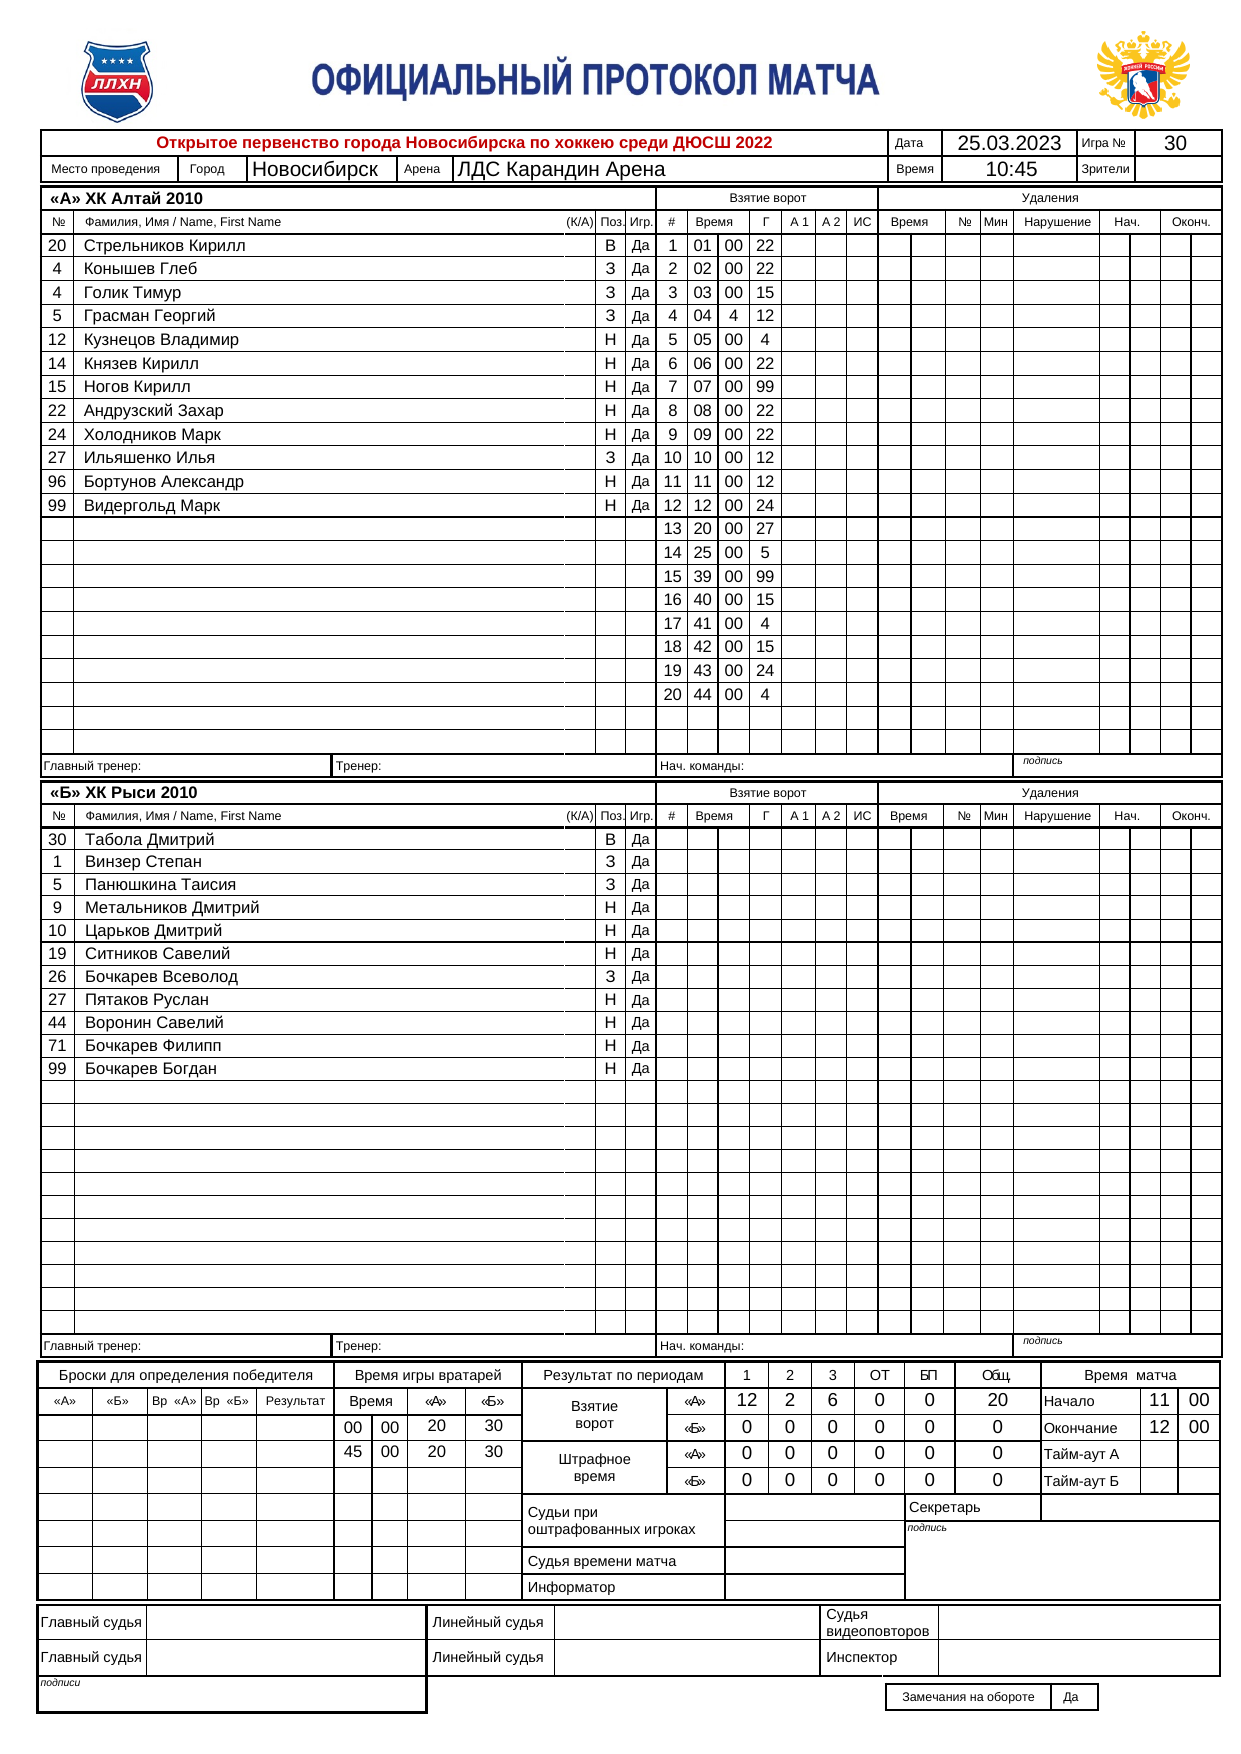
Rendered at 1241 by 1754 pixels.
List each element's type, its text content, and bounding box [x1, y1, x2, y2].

table_cell [1131, 518, 1160, 540]
table_cell 99 [750, 376, 781, 398]
table_cell Да [626, 305, 655, 327]
table_cell [750, 1288, 781, 1310]
table_cell [408, 1468, 465, 1493]
table_cell [657, 1058, 687, 1079]
table_cell [42, 1127, 74, 1149]
picture [5, 28, 1197, 129]
table_cell [42, 1173, 74, 1195]
table_cell [1192, 1196, 1221, 1218]
table_cell [719, 1311, 749, 1333]
table_cell 06 [688, 352, 717, 374]
table_cell [981, 541, 1013, 564]
table_cell [1014, 829, 1099, 849]
table_cell [565, 565, 595, 587]
table_cell [1100, 1219, 1129, 1241]
table_cell Секретарь [906, 1495, 1040, 1520]
table_cell [816, 966, 846, 987]
table_cell [626, 707, 655, 729]
table_cell [1161, 470, 1190, 493]
table_cell [816, 1196, 846, 1218]
table_cell Судья времени матча [523, 1548, 724, 1573]
table_cell [750, 896, 781, 918]
table_cell [39, 1416, 92, 1440]
table_cell [816, 423, 846, 445]
table_cell [944, 966, 980, 987]
table_header 30 [1136, 131, 1221, 155]
table_cell 4 [42, 281, 73, 303]
table_cell [879, 612, 910, 634]
table_cell Главный судья [39, 1606, 146, 1639]
table_cell [42, 1219, 74, 1241]
table_cell [1100, 352, 1129, 374]
table_cell [565, 235, 595, 256]
table_cell 44 [42, 1012, 74, 1033]
table_cell [1100, 446, 1129, 469]
table_cell [1161, 376, 1190, 398]
table_cell [879, 281, 910, 303]
table_cell [408, 1494, 465, 1520]
table_cell [1192, 281, 1221, 303]
table_cell [1100, 1081, 1129, 1103]
table_cell [555, 1640, 819, 1675]
table_cell [688, 1196, 717, 1218]
table_cell [719, 896, 749, 918]
table_cell [257, 1574, 333, 1599]
table_cell [1131, 943, 1160, 964]
table_cell [373, 1468, 407, 1493]
table_cell [565, 1150, 595, 1172]
table_cell [596, 1311, 625, 1333]
table_cell [719, 1150, 749, 1172]
table_cell Оконч. [1161, 211, 1221, 233]
table_cell [944, 920, 980, 941]
table_cell [879, 1081, 910, 1103]
table_cell [912, 446, 945, 469]
table_cell [42, 1288, 74, 1310]
table_cell [816, 989, 846, 1011]
table_cell [1100, 1311, 1129, 1333]
table_cell [981, 235, 1013, 256]
table_cell [782, 920, 815, 941]
table_cell [466, 1574, 521, 1599]
table_cell [74, 612, 564, 634]
table_cell 15 [750, 588, 781, 611]
table_cell [1014, 707, 1099, 729]
table_cell Тренер: [333, 755, 655, 776]
table_cell Нарушение [1014, 805, 1099, 826]
table_cell [1161, 446, 1190, 469]
table_cell [1100, 683, 1129, 706]
table_cell [75, 1173, 564, 1195]
table_cell [879, 399, 910, 422]
table_cell [565, 305, 595, 327]
table_cell [912, 1288, 943, 1310]
table_cell [466, 1521, 521, 1546]
table_cell 26 [42, 966, 74, 987]
table_cell [1100, 235, 1129, 256]
table_cell 00 [373, 1441, 407, 1467]
table_cell [912, 423, 945, 445]
table_cell [750, 1265, 781, 1287]
table_cell [816, 1219, 846, 1241]
table_cell [981, 874, 1013, 895]
table_cell 12 [1141, 1415, 1177, 1440]
table_cell [1014, 376, 1099, 398]
table_cell [1192, 850, 1221, 872]
table_cell [939, 1640, 1219, 1675]
table_header Общ. [956, 1363, 1040, 1387]
table_cell [75, 1196, 564, 1218]
table_cell [1192, 1104, 1221, 1126]
table_cell [847, 446, 877, 469]
table_cell 10 [688, 446, 717, 469]
table_cell [626, 1127, 655, 1149]
table_cell [847, 1288, 877, 1310]
table_cell [719, 989, 749, 1011]
table_cell [912, 470, 945, 493]
table_cell [1131, 376, 1160, 398]
table_cell [688, 896, 717, 918]
table_cell [1100, 305, 1129, 327]
table_cell [466, 1547, 521, 1573]
table_cell [1131, 1012, 1160, 1033]
table_cell [816, 1311, 846, 1333]
table_cell [719, 966, 749, 987]
table_cell [148, 1547, 201, 1573]
table_cell [1131, 328, 1160, 351]
table_cell [847, 588, 877, 611]
table_cell В [596, 829, 625, 849]
table_cell [879, 257, 910, 280]
table_header Удаления [879, 783, 1221, 803]
table_cell 0 [905, 1415, 954, 1440]
table_cell [626, 636, 655, 658]
table_cell [42, 707, 73, 729]
table_cell [944, 896, 980, 918]
table_cell [565, 376, 595, 398]
table_cell [750, 829, 781, 849]
table_cell 22 [750, 235, 781, 256]
table_cell Стрельников Кирилл [74, 235, 564, 256]
table_cell [1131, 565, 1160, 587]
table_cell [750, 874, 781, 895]
table_cell [1161, 659, 1190, 682]
table_cell 30 [466, 1416, 521, 1440]
table_cell 00 [719, 494, 749, 516]
table_cell Нач. [1100, 805, 1160, 826]
table_cell [726, 1521, 904, 1546]
table_cell Место проведения [42, 157, 177, 181]
table_header Взятие ворот [657, 188, 877, 209]
table_cell [596, 636, 625, 658]
table_cell 0 [812, 1415, 854, 1440]
table_cell [1161, 494, 1190, 516]
table_cell [782, 1127, 815, 1149]
table_cell Грасман Георгий [74, 305, 564, 327]
table_cell [912, 399, 945, 422]
table_cell [1014, 612, 1099, 634]
table_cell [1014, 588, 1099, 611]
table_cell 19 [42, 943, 74, 964]
table_cell [1100, 470, 1129, 493]
table_cell [1014, 541, 1099, 564]
table_cell [688, 874, 717, 895]
table_cell [688, 1058, 717, 1079]
table_cell [879, 829, 910, 849]
table_cell [148, 1521, 201, 1546]
table_cell [946, 683, 980, 706]
table_header Взятие ворот [657, 783, 877, 803]
table_header Замечания на обороте [887, 1685, 1050, 1709]
table_cell Тренер: [333, 1335, 655, 1356]
table_cell [257, 1441, 333, 1467]
table_cell [1014, 257, 1099, 280]
table_cell [39, 1441, 92, 1467]
table_cell Н [596, 920, 625, 941]
table_cell [847, 1035, 877, 1057]
table_cell Винзер Степан [75, 850, 564, 872]
table_cell [912, 1196, 943, 1218]
table_cell [42, 1242, 74, 1264]
table_cell [816, 518, 846, 540]
table_cell [879, 683, 910, 706]
table_cell Пятаков Руслан [75, 989, 564, 1011]
table_cell [657, 1173, 687, 1195]
table_cell Вр «А» [148, 1389, 201, 1413]
table_cell [879, 896, 910, 918]
table_cell [782, 235, 815, 256]
table_cell [688, 943, 717, 964]
table_cell [946, 235, 980, 256]
table_cell Время [335, 1389, 407, 1413]
table_cell [148, 1574, 201, 1599]
table_cell [946, 257, 980, 280]
table_cell 0 [956, 1442, 1040, 1467]
table_cell [782, 565, 815, 587]
table_cell [1014, 1127, 1099, 1149]
table_cell [1131, 1150, 1160, 1172]
table_cell [912, 659, 945, 682]
table_cell [879, 1035, 910, 1057]
table_cell [782, 612, 815, 634]
table_cell [816, 1035, 846, 1057]
table_cell 4 [657, 305, 687, 327]
table_cell (К/А) [565, 211, 595, 233]
table_cell [1014, 874, 1099, 895]
table_cell [1192, 541, 1221, 564]
table_cell [657, 707, 687, 729]
table_cell [1161, 1081, 1190, 1103]
table_cell [912, 376, 945, 398]
table_cell [946, 541, 980, 564]
table_header Время игры вратарей [335, 1363, 521, 1387]
table_cell [1161, 1012, 1190, 1033]
table_cell 0 [855, 1468, 904, 1493]
table_cell [1131, 636, 1160, 658]
table_cell [879, 1012, 910, 1033]
table_cell [946, 376, 980, 398]
table_cell [912, 850, 943, 872]
table_cell [782, 730, 815, 753]
table_cell [657, 1265, 687, 1287]
table_cell Нач. команды: [657, 1335, 1012, 1356]
table_cell [782, 1311, 815, 1333]
table_cell [1131, 235, 1160, 256]
table_cell Да [626, 446, 655, 469]
table_cell [879, 874, 910, 895]
table_cell [565, 1242, 595, 1264]
table_cell [1014, 446, 1099, 469]
table_cell [1192, 518, 1221, 540]
table_cell [1192, 874, 1221, 895]
table_cell [944, 1035, 980, 1057]
table_cell 27 [42, 989, 74, 1011]
table_cell [626, 1219, 655, 1241]
table_cell 99 [42, 494, 73, 516]
table_cell Г [750, 805, 781, 826]
table_cell [1192, 352, 1221, 374]
table_cell 20 [42, 235, 73, 256]
table_cell [596, 1242, 625, 1264]
table_cell [939, 1606, 1219, 1639]
table_cell Да [626, 850, 655, 872]
table_cell [39, 1521, 92, 1546]
table_cell Главный тренер: [42, 755, 330, 776]
table_cell [1131, 1081, 1160, 1103]
table_cell [1100, 707, 1129, 729]
table_cell [688, 1242, 717, 1264]
table_cell [981, 352, 1013, 374]
table_cell [816, 1058, 846, 1079]
table_cell [847, 352, 877, 374]
table_cell [1131, 446, 1160, 469]
table_cell [816, 328, 846, 351]
table_cell [1100, 943, 1129, 964]
table_cell [1131, 352, 1160, 374]
table_cell [782, 966, 815, 987]
table_cell [565, 399, 595, 422]
table_cell [847, 257, 877, 280]
table_cell [847, 1081, 877, 1103]
table_cell [719, 874, 749, 895]
table_cell [944, 1058, 980, 1079]
table_cell 18 [657, 636, 687, 658]
table_cell [1161, 1288, 1190, 1310]
table_cell [147, 1640, 425, 1675]
table_cell 0 [905, 1468, 954, 1493]
table_cell [912, 494, 945, 516]
table_cell 9 [657, 423, 687, 445]
table_cell [879, 1173, 910, 1195]
table_cell [688, 730, 717, 753]
table_cell 0 [905, 1442, 954, 1467]
table_cell [847, 1311, 877, 1333]
table_cell 0 [812, 1468, 854, 1493]
table_cell [816, 920, 846, 941]
table_cell [912, 1012, 943, 1033]
table_cell «Б» [668, 1415, 724, 1440]
table_cell [257, 1494, 333, 1520]
table_cell [1100, 850, 1129, 872]
table_cell [981, 376, 1013, 398]
table_cell [335, 1468, 371, 1493]
table_cell [1161, 850, 1190, 872]
table_cell Да [626, 966, 655, 987]
table_cell # [657, 805, 687, 826]
table_cell 0 [726, 1415, 768, 1440]
table_cell [596, 683, 625, 706]
table_cell [912, 943, 943, 964]
table_cell [847, 943, 877, 964]
table_cell Оконч. [1161, 805, 1221, 826]
table_cell № [42, 805, 74, 826]
table_cell Да [626, 399, 655, 422]
table_cell Князев Кирилл [74, 352, 564, 374]
table_cell [847, 1127, 877, 1149]
table_cell [816, 588, 846, 611]
table_cell 05 [688, 328, 717, 351]
table_cell [335, 1574, 371, 1599]
table_cell З [596, 850, 625, 872]
table_cell [750, 730, 781, 753]
table_cell [1014, 659, 1099, 682]
table_cell 00 [719, 257, 749, 280]
table_cell 00 [719, 541, 749, 564]
table_cell «А» [668, 1442, 724, 1467]
table_cell [565, 1196, 595, 1218]
table_cell [816, 829, 846, 849]
table_cell [981, 966, 1013, 987]
table_cell [373, 1494, 407, 1520]
table_cell [688, 1150, 717, 1172]
table_cell [1014, 1219, 1099, 1241]
table_cell [816, 612, 846, 634]
table_cell [688, 1127, 717, 1149]
table_cell [1014, 896, 1099, 918]
table_cell «Б » [466, 1389, 521, 1413]
table_cell [1100, 1173, 1129, 1195]
table_cell [1131, 588, 1160, 611]
table_cell 0 [769, 1415, 811, 1440]
table_cell [912, 683, 945, 706]
table_cell [1161, 707, 1190, 729]
table_cell [719, 1196, 749, 1218]
table_cell [1131, 850, 1160, 872]
table_cell [1131, 829, 1160, 849]
table_cell Бочкарев Филипп [75, 1035, 564, 1057]
table_cell 17 [657, 612, 687, 634]
table_cell [719, 920, 749, 941]
table_cell Нарушение [1014, 211, 1099, 233]
table_cell [912, 612, 945, 634]
table_cell [596, 1150, 625, 1172]
table_cell [565, 541, 595, 564]
table_cell [1014, 1035, 1099, 1057]
table_cell [879, 989, 910, 1011]
table_cell [782, 352, 815, 374]
table_header Время матча [1042, 1363, 1219, 1387]
table_cell [75, 1311, 564, 1333]
table_cell [202, 1416, 256, 1440]
table_cell [1100, 1150, 1129, 1172]
table_cell [847, 612, 877, 634]
table_cell Г [750, 211, 781, 233]
table_cell Да [626, 989, 655, 1011]
table_cell [1014, 1173, 1099, 1195]
table_cell [626, 659, 655, 682]
table_cell [946, 281, 980, 303]
table_cell [946, 588, 980, 611]
table_cell 24 [750, 659, 781, 682]
table_cell Время [889, 157, 941, 181]
table_cell 20 [408, 1416, 465, 1440]
table_cell [981, 1173, 1013, 1195]
table_cell [565, 707, 595, 729]
table_cell [981, 1196, 1013, 1218]
table_cell 00 [1179, 1389, 1219, 1413]
table_cell [1131, 1242, 1160, 1264]
table_cell [1161, 235, 1190, 256]
table_cell [719, 1035, 749, 1057]
table_cell [782, 989, 815, 1011]
table_cell [719, 850, 749, 872]
table_cell подпись [1014, 1335, 1221, 1356]
table_cell Тайм-аут А [1042, 1441, 1140, 1467]
table_cell [816, 707, 846, 729]
table_cell 22 [750, 423, 781, 445]
table_cell [1131, 1035, 1160, 1057]
table_cell [202, 1574, 256, 1599]
table_cell [39, 1468, 92, 1493]
table_cell [719, 1127, 749, 1149]
table_cell 27 [42, 446, 73, 469]
table_cell [74, 541, 564, 564]
table_cell 11 [1141, 1389, 1177, 1413]
table_cell [1192, 1150, 1221, 1172]
table_cell Да [626, 920, 655, 941]
table_cell [816, 659, 846, 682]
table_cell [565, 588, 595, 611]
table_cell [912, 1035, 943, 1057]
table_cell [1100, 399, 1129, 422]
table_cell Линейный судья [428, 1606, 554, 1639]
table_cell [1100, 565, 1129, 587]
table_cell [912, 874, 943, 895]
table_cell 22 [42, 399, 73, 422]
table_cell 20 [688, 518, 717, 540]
table_cell [944, 1081, 980, 1103]
table_cell [202, 1468, 256, 1493]
table_cell 10:45 [943, 157, 1076, 181]
table_cell [1100, 730, 1129, 753]
table_cell Зрители [1078, 157, 1134, 181]
table_cell Да [626, 829, 655, 849]
table_cell [879, 1104, 910, 1126]
table_cell [565, 989, 595, 1011]
table_cell [847, 1242, 877, 1264]
table_cell Да [626, 896, 655, 918]
table_cell 01 [688, 235, 717, 256]
table_cell [93, 1468, 147, 1493]
table_cell [1014, 1104, 1099, 1126]
table_cell [257, 1416, 333, 1440]
table_cell 0 [905, 1389, 954, 1413]
table_cell [565, 943, 595, 964]
table_cell [596, 1081, 625, 1103]
table_cell [782, 1035, 815, 1057]
table_cell [847, 683, 877, 706]
table_cell [944, 1242, 980, 1264]
table_cell [912, 989, 943, 1011]
table_cell [565, 446, 595, 469]
table_cell [816, 470, 846, 493]
table_header «Б» ХК Рыси 2010 [42, 783, 655, 803]
table_cell [565, 612, 595, 634]
table_cell [912, 565, 945, 587]
table_cell [946, 518, 980, 540]
table_cell Воронин Савелий [75, 1012, 564, 1033]
table_cell [657, 896, 687, 918]
table_cell [1131, 966, 1160, 987]
table_cell [912, 541, 945, 564]
table_cell [816, 376, 846, 398]
table_cell [1192, 235, 1221, 256]
table_cell [1014, 1012, 1099, 1033]
table_cell [1014, 1196, 1099, 1218]
table_cell [466, 1494, 521, 1520]
table_cell Линейный судья [428, 1640, 554, 1675]
table_cell [257, 1521, 333, 1546]
table_cell [847, 1150, 877, 1172]
table_cell [782, 850, 815, 872]
table_cell [816, 235, 846, 256]
table_cell [912, 352, 945, 374]
table_cell Ильяшенко Илья [74, 446, 564, 469]
table_cell [782, 588, 815, 611]
table_cell [981, 1104, 1013, 1126]
table_cell [257, 1547, 333, 1573]
table_cell 42 [688, 636, 717, 658]
table_cell [726, 1495, 904, 1520]
table_cell [688, 1288, 717, 1310]
table_cell 00 [719, 446, 749, 469]
table_cell [879, 352, 910, 374]
table_cell [912, 1081, 943, 1103]
table_cell 30 [42, 829, 74, 849]
table_cell [596, 518, 625, 540]
table_cell [981, 470, 1013, 493]
table_cell [1100, 1265, 1129, 1287]
table_cell [847, 565, 877, 587]
table_cell [719, 1058, 749, 1079]
table_cell [847, 829, 877, 849]
table_cell [750, 707, 781, 729]
table_cell [879, 659, 910, 682]
table_cell [688, 1173, 717, 1195]
table_cell 0 [956, 1415, 1040, 1440]
table_cell [1131, 1196, 1160, 1218]
table_cell [782, 1081, 815, 1103]
table_cell [719, 943, 749, 964]
table_header Результат по периодам [523, 1363, 724, 1387]
table_cell [1161, 966, 1190, 987]
table_cell [1161, 1127, 1190, 1149]
table_cell [596, 1288, 625, 1310]
table_cell [1141, 1441, 1177, 1467]
table_cell [565, 659, 595, 682]
table_cell 5 [657, 328, 687, 351]
table_cell [1100, 1127, 1129, 1149]
table_cell [816, 1081, 846, 1103]
table_cell [750, 1081, 781, 1103]
table_cell [750, 850, 781, 872]
table_cell [1131, 920, 1160, 941]
table_cell [750, 1196, 781, 1218]
table_cell 02 [688, 257, 717, 280]
table_cell [39, 1574, 92, 1599]
table_cell 43 [688, 659, 717, 682]
table_cell [428, 1677, 882, 1711]
table_cell ИС [847, 805, 877, 826]
table_cell А 2 [816, 211, 846, 233]
table_cell [565, 920, 595, 941]
table_cell 00 [719, 565, 749, 587]
table_cell [782, 1173, 815, 1195]
table_cell [657, 1012, 687, 1033]
table_cell Поз. [596, 805, 625, 826]
table_cell [750, 943, 781, 964]
table_cell [1100, 659, 1129, 682]
table_cell [816, 636, 846, 658]
table_cell Н [596, 989, 625, 1011]
table_cell [912, 1311, 943, 1333]
table_cell [1161, 399, 1190, 422]
table_cell 00 [719, 423, 749, 445]
table_cell 12 [750, 446, 781, 469]
table_cell [626, 541, 655, 564]
table_cell [688, 707, 717, 729]
table_cell [565, 1104, 595, 1126]
table_cell [1100, 896, 1129, 918]
table_cell 0 [812, 1442, 854, 1467]
table_cell Поз. [596, 211, 625, 233]
table_header Броски для определения победителя [39, 1363, 333, 1387]
table_cell [565, 328, 595, 351]
table_cell 16 [657, 588, 687, 611]
table_cell [750, 920, 781, 941]
table_cell [1141, 1468, 1177, 1493]
table_cell [782, 328, 815, 351]
table_cell [148, 1441, 201, 1467]
table_cell [1014, 281, 1099, 303]
table_cell [565, 730, 595, 753]
table_cell [1161, 920, 1190, 941]
table_cell Н [596, 1012, 625, 1033]
table_cell Ситников Савелий [75, 943, 564, 964]
table_cell З [596, 446, 625, 469]
table_cell Игр. [626, 805, 655, 826]
table_cell Да [626, 494, 655, 516]
table_cell [946, 494, 980, 516]
table_cell [1014, 1242, 1099, 1264]
table_cell [1100, 1012, 1129, 1033]
table_cell [688, 1081, 717, 1103]
table_cell [565, 1012, 595, 1033]
table_cell [944, 1219, 980, 1241]
table_cell [688, 989, 717, 1011]
table_cell 10 [42, 920, 74, 941]
table_cell [596, 588, 625, 611]
table_cell [1100, 588, 1129, 611]
table_cell [42, 1081, 74, 1103]
table_cell [1100, 636, 1129, 658]
table_cell [626, 1242, 655, 1264]
table_cell [981, 943, 1013, 964]
table_cell [981, 896, 1013, 918]
table_cell [75, 1265, 564, 1287]
table_cell Инспектор [821, 1640, 938, 1675]
table_cell [657, 1196, 687, 1218]
table_cell [847, 328, 877, 351]
table_cell [1192, 1219, 1221, 1241]
table_cell [565, 352, 595, 374]
table_cell [782, 494, 815, 516]
table_cell [1161, 612, 1190, 634]
table_cell [847, 1265, 877, 1287]
table_cell [1192, 943, 1221, 964]
table_cell [626, 1311, 655, 1333]
table_cell [1161, 1219, 1190, 1241]
table_cell [847, 874, 877, 895]
table_cell 22 [750, 257, 781, 280]
table_cell [1192, 920, 1221, 941]
table_cell 0 [726, 1442, 768, 1467]
table_cell 25 [688, 541, 717, 564]
table_cell [1131, 989, 1160, 1011]
table_cell [1161, 636, 1190, 658]
table_cell 2 [769, 1389, 811, 1413]
table_cell [981, 1127, 1013, 1149]
table_cell [75, 1150, 564, 1172]
table_cell Вр «Б» [202, 1389, 256, 1413]
table_cell [688, 966, 717, 987]
table_cell [688, 829, 717, 849]
table_cell [1014, 470, 1099, 493]
table_cell [1100, 281, 1129, 303]
table_cell [1100, 989, 1129, 1011]
table_cell Начало [1042, 1389, 1140, 1413]
table_header Удаления [879, 188, 1221, 209]
table_cell [1192, 257, 1221, 280]
table_cell 12 [42, 328, 73, 351]
table_cell [565, 966, 595, 987]
table_cell Да [626, 281, 655, 303]
table_cell [596, 541, 625, 564]
table_cell [816, 1265, 846, 1287]
table_cell [719, 707, 749, 729]
table_cell 9 [42, 896, 74, 918]
table_cell [1014, 943, 1099, 964]
table_cell [626, 1196, 655, 1218]
table_cell [1014, 565, 1099, 587]
table_cell [1161, 1035, 1190, 1057]
table_cell [946, 305, 980, 327]
table_cell [816, 1104, 846, 1126]
table_cell [816, 1288, 846, 1310]
table_cell [879, 730, 910, 753]
table_cell [1179, 1441, 1219, 1467]
table_cell [816, 257, 846, 280]
table_cell Арена [398, 157, 452, 181]
table_cell Да [626, 1058, 655, 1079]
table_cell [879, 328, 910, 351]
table_cell [202, 1494, 256, 1520]
table_cell 12 [750, 470, 781, 493]
table_cell 5 [42, 874, 74, 895]
table_cell [719, 1081, 749, 1103]
table_cell [816, 1127, 846, 1149]
table_cell [42, 518, 73, 540]
table_cell [782, 896, 815, 918]
table_cell [42, 636, 73, 658]
table_cell [912, 1127, 943, 1149]
table_cell [981, 989, 1013, 1011]
table_cell [1192, 1173, 1221, 1195]
table_cell [847, 470, 877, 493]
table_cell [1131, 1173, 1160, 1195]
table_cell [750, 1311, 781, 1333]
table_cell [1131, 730, 1160, 753]
table_cell Время [688, 211, 749, 233]
table_cell 00 [719, 470, 749, 493]
table_cell [912, 1219, 943, 1241]
table_cell [912, 896, 943, 918]
table_cell [1131, 541, 1160, 564]
table_cell 2 [657, 257, 687, 280]
table_cell [1014, 1058, 1099, 1079]
table_cell [1161, 423, 1190, 445]
table_cell [981, 1288, 1013, 1310]
table_cell [335, 1547, 371, 1573]
table_cell [912, 829, 943, 849]
table_cell 39 [688, 565, 717, 587]
table_cell [847, 707, 877, 729]
table_cell [1131, 896, 1160, 918]
table_cell 4 [750, 612, 781, 634]
table_cell 00 [719, 352, 749, 374]
table_cell 00 [719, 518, 749, 540]
table_cell [981, 281, 1013, 303]
table_cell [1161, 352, 1190, 374]
table_cell [688, 1104, 717, 1126]
table_cell [782, 829, 815, 849]
table_cell [688, 1311, 717, 1333]
table_cell [42, 588, 73, 611]
table_cell Мин [981, 211, 1013, 233]
table_cell ЛДС Карандин Арена [454, 157, 887, 181]
table_cell [1131, 707, 1160, 729]
table_cell [879, 636, 910, 658]
table_cell [1099, 1682, 1220, 1711]
table_cell [782, 376, 815, 398]
table_cell Окончание [1042, 1415, 1140, 1440]
table_cell [912, 281, 945, 303]
table_cell [1100, 1035, 1129, 1057]
table_cell 5 [750, 541, 781, 564]
table_cell [565, 257, 595, 280]
table_cell [657, 1081, 687, 1103]
table_cell [1131, 1288, 1160, 1310]
table_cell [847, 730, 877, 753]
table_cell [912, 920, 943, 941]
table_cell [1100, 376, 1129, 398]
table_header 25.03.2023 [943, 131, 1076, 155]
table_cell [879, 423, 910, 445]
table_cell [1100, 966, 1129, 987]
table_cell [816, 850, 846, 872]
table_cell [1131, 494, 1160, 516]
table_cell [42, 612, 73, 634]
table_header 1 [726, 1363, 768, 1387]
table_cell [147, 1606, 425, 1639]
table_cell [981, 683, 1013, 706]
table_cell [944, 829, 980, 849]
table_cell [408, 1547, 465, 1573]
table_cell [981, 1265, 1013, 1287]
table_cell Царьков Дмитрий [75, 920, 564, 941]
table_cell [408, 1521, 465, 1546]
table_cell 12 [657, 494, 687, 516]
table_cell [946, 446, 980, 469]
table_header 3 [812, 1363, 854, 1387]
table_cell [42, 541, 73, 564]
table_cell [42, 1196, 74, 1218]
table_cell Н [596, 494, 625, 516]
table_cell [879, 707, 910, 729]
table_cell [912, 1242, 943, 1264]
table_cell 3 [657, 281, 687, 303]
table_cell [565, 1058, 595, 1079]
table_cell Н [596, 352, 625, 374]
table_cell [596, 1265, 625, 1287]
table_cell [657, 1150, 687, 1172]
table_cell [1192, 399, 1221, 422]
table_cell [782, 683, 815, 706]
table_cell [782, 1012, 815, 1033]
table_cell [1100, 1288, 1129, 1310]
table_cell [1014, 920, 1099, 941]
table_cell [657, 1219, 687, 1241]
table_cell [1192, 1012, 1221, 1033]
table_cell [1100, 1196, 1129, 1218]
table_cell 0 [855, 1389, 904, 1413]
table_cell [981, 494, 1013, 516]
table_cell [847, 281, 877, 303]
table_cell № [946, 211, 980, 233]
table_cell [981, 1012, 1013, 1033]
table_cell З [596, 257, 625, 280]
table_cell [1014, 1081, 1099, 1103]
table_cell Да [626, 257, 655, 280]
table_cell [847, 659, 877, 682]
table_cell [1014, 305, 1099, 327]
table_cell [565, 470, 595, 493]
table_cell [750, 1058, 781, 1079]
table_cell [1100, 328, 1129, 351]
table_cell [1131, 281, 1160, 303]
table_cell Н [596, 423, 625, 445]
table_cell [879, 850, 910, 872]
table_cell [1192, 305, 1221, 327]
table_cell 44 [688, 683, 717, 706]
table_cell [1192, 494, 1221, 516]
table_cell 0 [769, 1468, 811, 1493]
table_cell [944, 1173, 980, 1195]
table_cell 15 [750, 636, 781, 658]
table_cell [1161, 257, 1190, 280]
table_cell [847, 1173, 877, 1195]
table_cell [847, 896, 877, 918]
table_cell [879, 1219, 910, 1241]
table_cell Ногов Кирилл [74, 376, 564, 398]
table_cell Бортунов Александр [74, 470, 564, 493]
table_cell [981, 659, 1013, 682]
table_cell [719, 730, 749, 753]
table_cell [1192, 683, 1221, 706]
table_cell [816, 874, 846, 895]
table_cell [1161, 328, 1190, 351]
table_cell [596, 1173, 625, 1195]
table_cell [1192, 565, 1221, 587]
table_cell [1100, 518, 1129, 540]
table_cell [912, 1150, 943, 1172]
table_cell [688, 850, 717, 872]
table_cell [1192, 730, 1221, 753]
table_cell [816, 1242, 846, 1264]
table_cell 24 [750, 494, 781, 516]
table_cell [883, 1677, 1220, 1681]
table_cell Нач. [1100, 211, 1160, 233]
table_cell 40 [688, 588, 717, 611]
table_cell [981, 1150, 1013, 1172]
table_cell [1131, 1058, 1160, 1079]
table_cell [726, 1575, 904, 1599]
table_cell [1192, 1127, 1221, 1149]
table_cell [1161, 518, 1190, 540]
table_cell [1100, 874, 1129, 895]
table_cell [847, 305, 877, 327]
table_cell [879, 966, 910, 987]
table_cell [750, 1219, 781, 1241]
table_cell [1161, 730, 1190, 753]
table_header Дата [889, 131, 941, 155]
table_cell Фамилия, Имя / Name, First Name [75, 805, 565, 826]
table_cell [42, 730, 73, 753]
table_cell [1161, 943, 1190, 964]
table_cell 27 [750, 518, 781, 540]
table_cell [1131, 659, 1160, 682]
table_cell [1014, 683, 1099, 706]
table_cell [879, 1288, 910, 1310]
table_cell [596, 1219, 625, 1241]
table_cell 00 [719, 281, 749, 303]
table_cell [373, 1547, 407, 1573]
table_cell [847, 966, 877, 987]
table_cell [879, 541, 910, 564]
table_cell Панюшкина Таисия [75, 874, 564, 895]
table_cell [1014, 352, 1099, 374]
table_cell № [944, 805, 980, 826]
table_cell [944, 1196, 980, 1218]
table_cell Бочкарев Всеволод [75, 966, 564, 987]
table_cell [879, 518, 910, 540]
table_cell [202, 1547, 256, 1573]
table_cell 22 [750, 352, 781, 374]
table_cell [879, 1311, 910, 1333]
table_cell 15 [750, 281, 781, 303]
table_cell [981, 730, 1013, 753]
table_cell [257, 1468, 333, 1493]
table_cell [946, 636, 980, 658]
table_cell Бочкарев Богдан [75, 1058, 564, 1079]
table_cell [565, 1311, 595, 1333]
table_cell [912, 588, 945, 611]
table_cell 09 [688, 423, 717, 445]
table_cell [75, 1104, 564, 1126]
table_cell [750, 1035, 781, 1057]
table_cell [726, 1548, 904, 1573]
table_cell [782, 1150, 815, 1172]
table_cell [657, 920, 687, 941]
table_header «А» ХК Алтай 2010 [42, 188, 655, 209]
table_cell [879, 1196, 910, 1218]
table_cell А 1 [782, 211, 815, 233]
table_cell [1131, 612, 1160, 634]
table_cell [946, 730, 980, 753]
table_cell Штрафное время [523, 1442, 666, 1493]
table_cell [1131, 1127, 1160, 1149]
table_cell [1161, 1058, 1190, 1079]
table_cell [75, 1081, 564, 1103]
table_cell [1192, 1058, 1221, 1079]
table_cell 00 [719, 612, 749, 634]
table_cell [782, 874, 815, 895]
table_cell # [657, 211, 687, 233]
table_cell 20 [657, 683, 687, 706]
table_cell Результат [257, 1389, 333, 1413]
table_cell [1192, 1288, 1221, 1310]
table_cell 6 [657, 352, 687, 374]
table_cell [565, 518, 595, 540]
table_cell [912, 966, 943, 987]
table_cell [879, 1150, 910, 1172]
table_cell [879, 1127, 910, 1149]
table_cell [1161, 1104, 1190, 1126]
table_cell «А» [408, 1389, 465, 1413]
table_cell Н [596, 1058, 625, 1079]
table_cell [1014, 966, 1099, 987]
table_cell 20 [956, 1389, 1040, 1413]
table_cell [750, 1150, 781, 1172]
table_cell [782, 1058, 815, 1079]
table_cell [657, 1311, 687, 1333]
table_cell [657, 989, 687, 1011]
table_cell [1161, 1150, 1190, 1172]
table_cell 4 [750, 328, 781, 351]
table_cell [1100, 1058, 1129, 1079]
table_cell 13 [657, 518, 687, 540]
table_cell [626, 588, 655, 611]
table_cell [1131, 399, 1160, 422]
table_cell [565, 636, 595, 658]
table_cell [981, 1311, 1013, 1333]
table_cell [1131, 1104, 1160, 1126]
table_cell 03 [688, 281, 717, 303]
table_cell [981, 612, 1013, 634]
table_cell [879, 1265, 910, 1287]
table_cell [816, 683, 846, 706]
table_cell «Б» [93, 1389, 147, 1413]
table_cell [688, 1012, 717, 1033]
table_cell [1192, 328, 1221, 351]
table_cell Город [179, 157, 246, 181]
table_cell Да [626, 328, 655, 351]
table_cell [42, 659, 73, 682]
table_cell [782, 1265, 815, 1287]
table_cell [1014, 850, 1099, 872]
table_cell 45 [335, 1441, 371, 1467]
table_cell [596, 565, 625, 587]
table_cell [944, 1012, 980, 1033]
table_cell [565, 896, 595, 918]
table_cell [750, 1104, 781, 1126]
table_cell 00 [335, 1416, 371, 1440]
table_cell 6 [812, 1389, 854, 1413]
table_cell [782, 305, 815, 327]
table_cell [816, 446, 846, 469]
table_cell 4 [750, 683, 781, 706]
table_cell Да [626, 470, 655, 493]
table_cell [1014, 518, 1099, 540]
table_cell [1192, 1265, 1221, 1287]
table_cell Андрузский Захар [74, 399, 564, 422]
table_cell [1161, 874, 1190, 895]
table_cell [847, 1012, 877, 1033]
table_cell [1014, 1288, 1099, 1310]
table_cell 00 [1179, 1415, 1219, 1440]
table_cell [1100, 829, 1129, 849]
table_cell [657, 966, 687, 987]
table_cell [74, 636, 564, 658]
table_cell [1014, 328, 1099, 351]
table_cell 20 [408, 1441, 465, 1467]
table_cell [816, 1173, 846, 1195]
table_cell [93, 1494, 147, 1520]
table_cell Время [688, 805, 749, 826]
table_cell 00 [719, 328, 749, 351]
table_cell [782, 423, 815, 445]
table_cell Фамилия, Имя / Name, First Name [74, 211, 565, 233]
table_cell [719, 1219, 749, 1241]
table_cell Кузнецов Владимир [74, 328, 564, 351]
table_cell [816, 1150, 846, 1172]
table_header ОТ [855, 1363, 904, 1387]
table_cell [719, 829, 749, 849]
table_cell [688, 1265, 717, 1287]
table_cell [1100, 494, 1129, 516]
table_cell [565, 1035, 595, 1057]
table_cell [981, 707, 1013, 729]
table_cell [981, 850, 1013, 872]
table_cell [1161, 989, 1190, 1011]
table_cell [148, 1468, 201, 1493]
table_cell [626, 1288, 655, 1310]
table_cell [912, 636, 945, 658]
table_cell [688, 1219, 717, 1241]
table_cell [816, 305, 846, 327]
table_cell [750, 1173, 781, 1195]
table_cell [565, 494, 595, 516]
table_cell [74, 707, 564, 729]
table_cell [782, 470, 815, 493]
table_cell [847, 636, 877, 658]
table_cell [944, 989, 980, 1011]
table_cell [981, 257, 1013, 280]
table_cell [657, 874, 687, 895]
table_cell 0 [956, 1468, 1040, 1493]
table_cell [879, 376, 910, 398]
table_cell [335, 1494, 371, 1520]
table_cell [93, 1574, 147, 1599]
table_cell [847, 920, 877, 941]
table_cell [879, 920, 910, 941]
table_cell [816, 281, 846, 303]
table_cell [596, 1104, 625, 1126]
table_cell (К/А) [565, 805, 595, 826]
table_cell [1100, 423, 1129, 445]
table_cell [719, 1242, 749, 1264]
table_cell подпись [906, 1522, 1219, 1599]
table_cell [1192, 636, 1221, 658]
table_cell Взятие ворот [523, 1389, 666, 1440]
table_cell [1131, 1219, 1160, 1241]
table_cell [944, 850, 980, 872]
table_cell Да [626, 423, 655, 445]
table_cell [1192, 659, 1221, 682]
table_cell [816, 896, 846, 918]
table_cell [946, 565, 980, 587]
table_cell [202, 1441, 256, 1467]
table_cell [42, 1104, 74, 1126]
table_cell Метальников Дмитрий [75, 896, 564, 918]
table_cell [946, 612, 980, 634]
table_cell [1014, 1311, 1099, 1333]
table_cell подписи [39, 1677, 425, 1711]
table_cell [1192, 1081, 1221, 1103]
table_cell [202, 1521, 256, 1546]
table_cell 24 [42, 423, 73, 445]
table_cell [626, 1104, 655, 1126]
table_cell [657, 1127, 687, 1149]
table_cell [148, 1416, 201, 1440]
table_cell Главный судья [39, 1640, 146, 1675]
table_cell [1014, 1265, 1099, 1287]
table_cell [626, 730, 655, 753]
table_cell [944, 1104, 980, 1126]
table_cell [847, 1104, 877, 1126]
table_cell 11 [657, 470, 687, 493]
table_cell [782, 446, 815, 469]
table_cell 41 [688, 612, 717, 634]
table_cell [1131, 257, 1160, 280]
table_cell «А» [39, 1389, 92, 1413]
table_cell [657, 730, 687, 753]
table_cell [565, 1219, 595, 1241]
table_cell [847, 423, 877, 445]
table_cell [373, 1521, 407, 1546]
table_cell [42, 1265, 74, 1287]
table_cell [912, 518, 945, 540]
table_cell 14 [42, 352, 73, 374]
table_cell [1014, 423, 1099, 445]
table_cell [879, 305, 910, 327]
table_cell [782, 659, 815, 682]
table_cell 19 [657, 659, 687, 682]
table_cell [657, 1035, 687, 1057]
table_cell [981, 1081, 1013, 1103]
table_cell [74, 518, 564, 540]
table_cell [565, 874, 595, 895]
table_cell 4 [42, 257, 73, 280]
table_cell [1192, 966, 1221, 987]
table_cell 00 [719, 659, 749, 682]
table_cell [912, 328, 945, 351]
table_cell [626, 1173, 655, 1195]
table_cell [879, 494, 910, 516]
table_cell [42, 1150, 74, 1172]
table_cell [912, 707, 945, 729]
table_cell [750, 989, 781, 1011]
table_cell [1192, 829, 1221, 849]
table_cell [782, 257, 815, 280]
table_cell [1192, 446, 1221, 469]
table_cell Н [596, 896, 625, 918]
table_cell [596, 612, 625, 634]
table_cell [912, 1173, 943, 1195]
table_cell [944, 1265, 980, 1287]
table_cell [782, 1219, 815, 1241]
table_cell 08 [688, 399, 717, 422]
table_cell 00 [719, 588, 749, 611]
table_cell [981, 1242, 1013, 1264]
table_cell [847, 850, 877, 872]
table_cell [981, 1035, 1013, 1057]
table_cell Н [596, 399, 625, 422]
table_cell [1014, 399, 1099, 422]
table_cell [782, 281, 815, 303]
table_cell 15 [657, 565, 687, 587]
table_cell 12 [750, 305, 781, 327]
table_cell [1131, 470, 1160, 493]
table_cell [912, 305, 945, 327]
table_header Да [1052, 1685, 1097, 1709]
table_cell А 2 [816, 805, 846, 826]
table_cell [93, 1441, 147, 1467]
table_cell Тайм-аут Б [1042, 1468, 1140, 1493]
table_cell [596, 659, 625, 682]
table_cell «Б» [668, 1468, 724, 1493]
table_cell [879, 1242, 910, 1264]
table_cell [626, 683, 655, 706]
table_cell [1100, 1104, 1129, 1126]
table_cell [816, 541, 846, 564]
table_cell [1100, 612, 1129, 634]
table_cell 99 [42, 1058, 74, 1079]
table_cell [626, 1265, 655, 1287]
table_cell [1014, 235, 1099, 256]
table_cell «А» [668, 1389, 724, 1413]
table_cell [1192, 1311, 1221, 1333]
table_cell [74, 730, 564, 753]
table_cell [816, 730, 846, 753]
table_cell [1131, 874, 1160, 895]
table_cell [565, 1127, 595, 1149]
table_cell [981, 328, 1013, 351]
table_cell [944, 1311, 980, 1333]
table_cell [1161, 829, 1190, 849]
table_cell [1192, 707, 1221, 729]
table_cell [1100, 541, 1129, 564]
table_cell [1192, 423, 1221, 445]
table_cell [1136, 157, 1221, 181]
table_cell [1179, 1468, 1219, 1493]
table_cell [981, 636, 1013, 658]
table_cell [816, 1012, 846, 1033]
table_cell 11 [688, 470, 717, 493]
table_cell [981, 1058, 1013, 1079]
table_cell 12 [688, 494, 717, 516]
table_cell [148, 1494, 201, 1520]
table_cell [981, 446, 1013, 469]
table_cell [39, 1494, 92, 1520]
table_cell [1014, 730, 1099, 753]
table_cell [879, 1058, 910, 1079]
table_cell [946, 423, 980, 445]
table_cell [1192, 1035, 1221, 1057]
table_cell [1014, 494, 1099, 516]
table_cell [408, 1574, 465, 1599]
table_cell [1161, 1196, 1190, 1218]
table_header Открытое первенство города Новосибирска по хоккею среди ДЮСШ 2022 [42, 131, 887, 155]
table_cell [944, 1150, 980, 1172]
table_cell Н [596, 376, 625, 398]
table_cell 00 [719, 636, 749, 658]
table_cell Время [879, 211, 945, 233]
table_cell [719, 1012, 749, 1033]
table_cell [847, 235, 877, 256]
table_cell [816, 943, 846, 964]
table_cell [626, 565, 655, 587]
table_cell [782, 636, 815, 658]
table_cell [1161, 1265, 1190, 1287]
table_cell Да [626, 235, 655, 256]
table_cell Да [626, 352, 655, 374]
table_cell [657, 829, 687, 849]
table_cell [946, 470, 980, 493]
table_cell Новосибирск [248, 157, 396, 181]
table_cell [1192, 1242, 1221, 1264]
table_cell [1131, 305, 1160, 327]
table_cell [847, 399, 877, 422]
table_cell [1161, 896, 1190, 918]
table_cell [816, 399, 846, 422]
table_cell [847, 376, 877, 398]
table_cell 10 [657, 446, 687, 469]
table_cell 00 [373, 1416, 407, 1440]
table_cell [657, 943, 687, 964]
table_cell 4 [719, 305, 749, 327]
table_cell [782, 1196, 815, 1218]
table_cell [782, 707, 815, 729]
table_cell [1192, 470, 1221, 493]
table_cell [719, 1104, 749, 1126]
table_cell [565, 683, 595, 706]
table_cell [1161, 541, 1190, 564]
table_cell [42, 683, 73, 706]
table_cell [847, 1058, 877, 1079]
table_cell [74, 683, 564, 706]
table_cell [1192, 896, 1221, 918]
table_cell 0 [769, 1442, 811, 1467]
table_cell Игр. [626, 211, 655, 233]
table_cell [719, 1265, 749, 1287]
table_cell Да [626, 1012, 655, 1033]
table_cell [596, 1127, 625, 1149]
table_cell [1161, 1242, 1190, 1264]
table_cell [847, 541, 877, 564]
table_cell [75, 1242, 564, 1264]
table_cell 1 [42, 850, 74, 872]
table_cell [74, 588, 564, 611]
table_cell [1192, 376, 1221, 398]
table_cell [944, 1288, 980, 1310]
table_cell [981, 1219, 1013, 1241]
table_cell [912, 1104, 943, 1126]
table_cell [657, 1104, 687, 1126]
table_cell Судья видеоповторов [821, 1606, 938, 1639]
table_header Игра № [1078, 131, 1134, 155]
table_cell [1161, 565, 1190, 587]
table_cell [879, 565, 910, 587]
table_cell [626, 518, 655, 540]
table_cell [1100, 257, 1129, 280]
table_cell [946, 707, 980, 729]
table_cell [847, 494, 877, 516]
table_cell [373, 1574, 407, 1599]
table_cell З [596, 305, 625, 327]
table_cell [912, 1265, 943, 1287]
table_cell 15 [42, 376, 73, 398]
table_cell [816, 494, 846, 516]
table_cell [946, 659, 980, 682]
table_cell [1161, 588, 1190, 611]
table_cell Табола Дмитрий [75, 829, 564, 849]
table_cell [944, 943, 980, 964]
table_cell А 1 [782, 805, 815, 826]
table_cell [782, 1288, 815, 1310]
table_cell [782, 943, 815, 964]
table_cell [782, 1242, 815, 1264]
table_cell [1131, 1311, 1160, 1333]
table_cell [750, 966, 781, 987]
table_cell [912, 235, 945, 256]
table_cell 00 [719, 235, 749, 256]
table_header 2 [769, 1363, 811, 1387]
table_cell [1042, 1495, 1219, 1520]
table_cell З [596, 966, 625, 987]
table_cell [1192, 612, 1221, 634]
table_cell [75, 1219, 564, 1241]
table_cell [1192, 989, 1221, 1011]
table_cell [93, 1547, 147, 1573]
table_cell [466, 1468, 521, 1493]
table_cell 5 [42, 305, 73, 327]
table_cell [879, 943, 910, 964]
table_cell [782, 399, 815, 422]
table_cell [688, 920, 717, 941]
table_cell [74, 659, 564, 682]
table_cell 22 [750, 399, 781, 422]
table_cell [981, 399, 1013, 422]
table_cell [555, 1606, 819, 1639]
table_cell Информатор [523, 1575, 724, 1599]
table_cell [847, 1196, 877, 1218]
table_cell [847, 989, 877, 1011]
table_cell [946, 352, 980, 374]
table_cell Время [879, 805, 943, 826]
table_cell [657, 850, 687, 872]
table_cell [816, 352, 846, 374]
table_cell [782, 541, 815, 564]
table_cell Главный тренер: [42, 1335, 330, 1356]
table_cell [981, 829, 1013, 849]
table_cell [1161, 305, 1190, 327]
table_cell [565, 281, 595, 303]
table_cell [565, 1173, 595, 1195]
table_cell [1131, 1265, 1160, 1287]
table_cell [750, 1127, 781, 1149]
table_cell З [596, 281, 625, 303]
table_cell [946, 399, 980, 422]
table_cell 0 [855, 1415, 904, 1440]
table_cell [626, 1150, 655, 1172]
table_cell [565, 1081, 595, 1103]
table_cell Холодников Марк [74, 423, 564, 445]
table_cell [912, 730, 945, 753]
table_cell [944, 874, 980, 895]
table_cell 71 [42, 1035, 74, 1057]
table_cell [596, 1196, 625, 1218]
table_cell 99 [750, 565, 781, 587]
table_cell [946, 328, 980, 351]
table_cell 0 [726, 1468, 768, 1493]
table_cell Н [596, 1035, 625, 1057]
table_cell 0 [855, 1442, 904, 1467]
table_cell [1161, 1311, 1190, 1333]
table_cell Видергольд Марк [74, 494, 564, 516]
table_cell [657, 1242, 687, 1264]
table_cell [912, 1058, 943, 1079]
table_cell подпись [1014, 755, 1221, 776]
table_cell 12 [726, 1389, 768, 1413]
table_cell [1100, 920, 1129, 941]
table_cell [750, 1012, 781, 1033]
table_cell [565, 850, 595, 872]
table_cell [981, 588, 1013, 611]
table_cell Судьи при оштрафованных игроках [523, 1495, 724, 1546]
table_cell [782, 1104, 815, 1126]
table_cell [626, 1081, 655, 1103]
table_cell [879, 235, 910, 256]
table_cell ИС [847, 211, 877, 233]
table_cell Да [626, 943, 655, 964]
table_cell [75, 1127, 564, 1149]
table_cell [782, 518, 815, 540]
table_cell [626, 612, 655, 634]
table_cell [1161, 1173, 1190, 1195]
table_cell [93, 1521, 147, 1546]
table_cell Нач. команды: [657, 755, 1012, 776]
table_cell 00 [719, 399, 749, 422]
table_cell [750, 1242, 781, 1264]
table_cell В [596, 235, 625, 256]
table_cell [74, 565, 564, 587]
table_cell [1131, 423, 1160, 445]
table_cell [657, 1288, 687, 1310]
table_cell [42, 565, 73, 587]
table_cell [93, 1416, 147, 1440]
table_cell [816, 565, 846, 587]
table_cell [596, 707, 625, 729]
table_cell [1014, 636, 1099, 658]
table_cell 07 [688, 376, 717, 398]
table_cell Н [596, 328, 625, 351]
table_cell [565, 1288, 595, 1310]
table_cell [75, 1288, 564, 1310]
table_cell 04 [688, 305, 717, 327]
table_cell [1192, 588, 1221, 611]
table_cell [944, 1127, 980, 1149]
table_header БП [905, 1363, 954, 1387]
table_cell [981, 565, 1013, 587]
table_cell 1 [657, 235, 687, 256]
table_cell 7 [657, 376, 687, 398]
table_cell [847, 1219, 877, 1241]
table_cell 00 [719, 376, 749, 398]
table_cell [981, 305, 1013, 327]
table_cell [1161, 281, 1190, 303]
table_cell Голик Тимур [74, 281, 564, 303]
table_cell [688, 1035, 717, 1057]
table_cell [335, 1521, 371, 1546]
table_cell Н [596, 470, 625, 493]
table_cell [1131, 683, 1160, 706]
table_cell [879, 470, 910, 493]
table_cell [39, 1547, 92, 1573]
table_cell Мин [981, 805, 1013, 826]
table_cell [912, 257, 945, 280]
table_cell Конышев Глеб [74, 257, 564, 280]
table_cell [42, 1311, 74, 1333]
table_cell З [596, 874, 625, 895]
table_cell [719, 1288, 749, 1310]
table_cell [565, 1265, 595, 1287]
table_cell № [42, 211, 73, 233]
table_cell [879, 588, 910, 611]
table_cell [981, 423, 1013, 445]
table_cell [719, 1173, 749, 1195]
table_cell 8 [657, 399, 687, 422]
table_cell [847, 518, 877, 540]
table_cell 14 [657, 541, 687, 564]
table_cell 00 [719, 683, 749, 706]
table_cell [981, 518, 1013, 540]
table_cell [879, 446, 910, 469]
table_cell [565, 829, 595, 849]
table_cell [1161, 683, 1190, 706]
table_cell Н [596, 943, 625, 964]
table_cell [981, 920, 1013, 941]
table_cell Да [626, 874, 655, 895]
table_cell [565, 423, 595, 445]
table_cell Да [626, 1035, 655, 1057]
table_cell Да [626, 376, 655, 398]
table_cell [1014, 1150, 1099, 1172]
table_cell [1100, 1242, 1129, 1264]
table_cell 30 [466, 1441, 521, 1467]
table_cell [596, 730, 625, 753]
table_cell 96 [42, 470, 73, 493]
table_cell [1014, 989, 1099, 1011]
